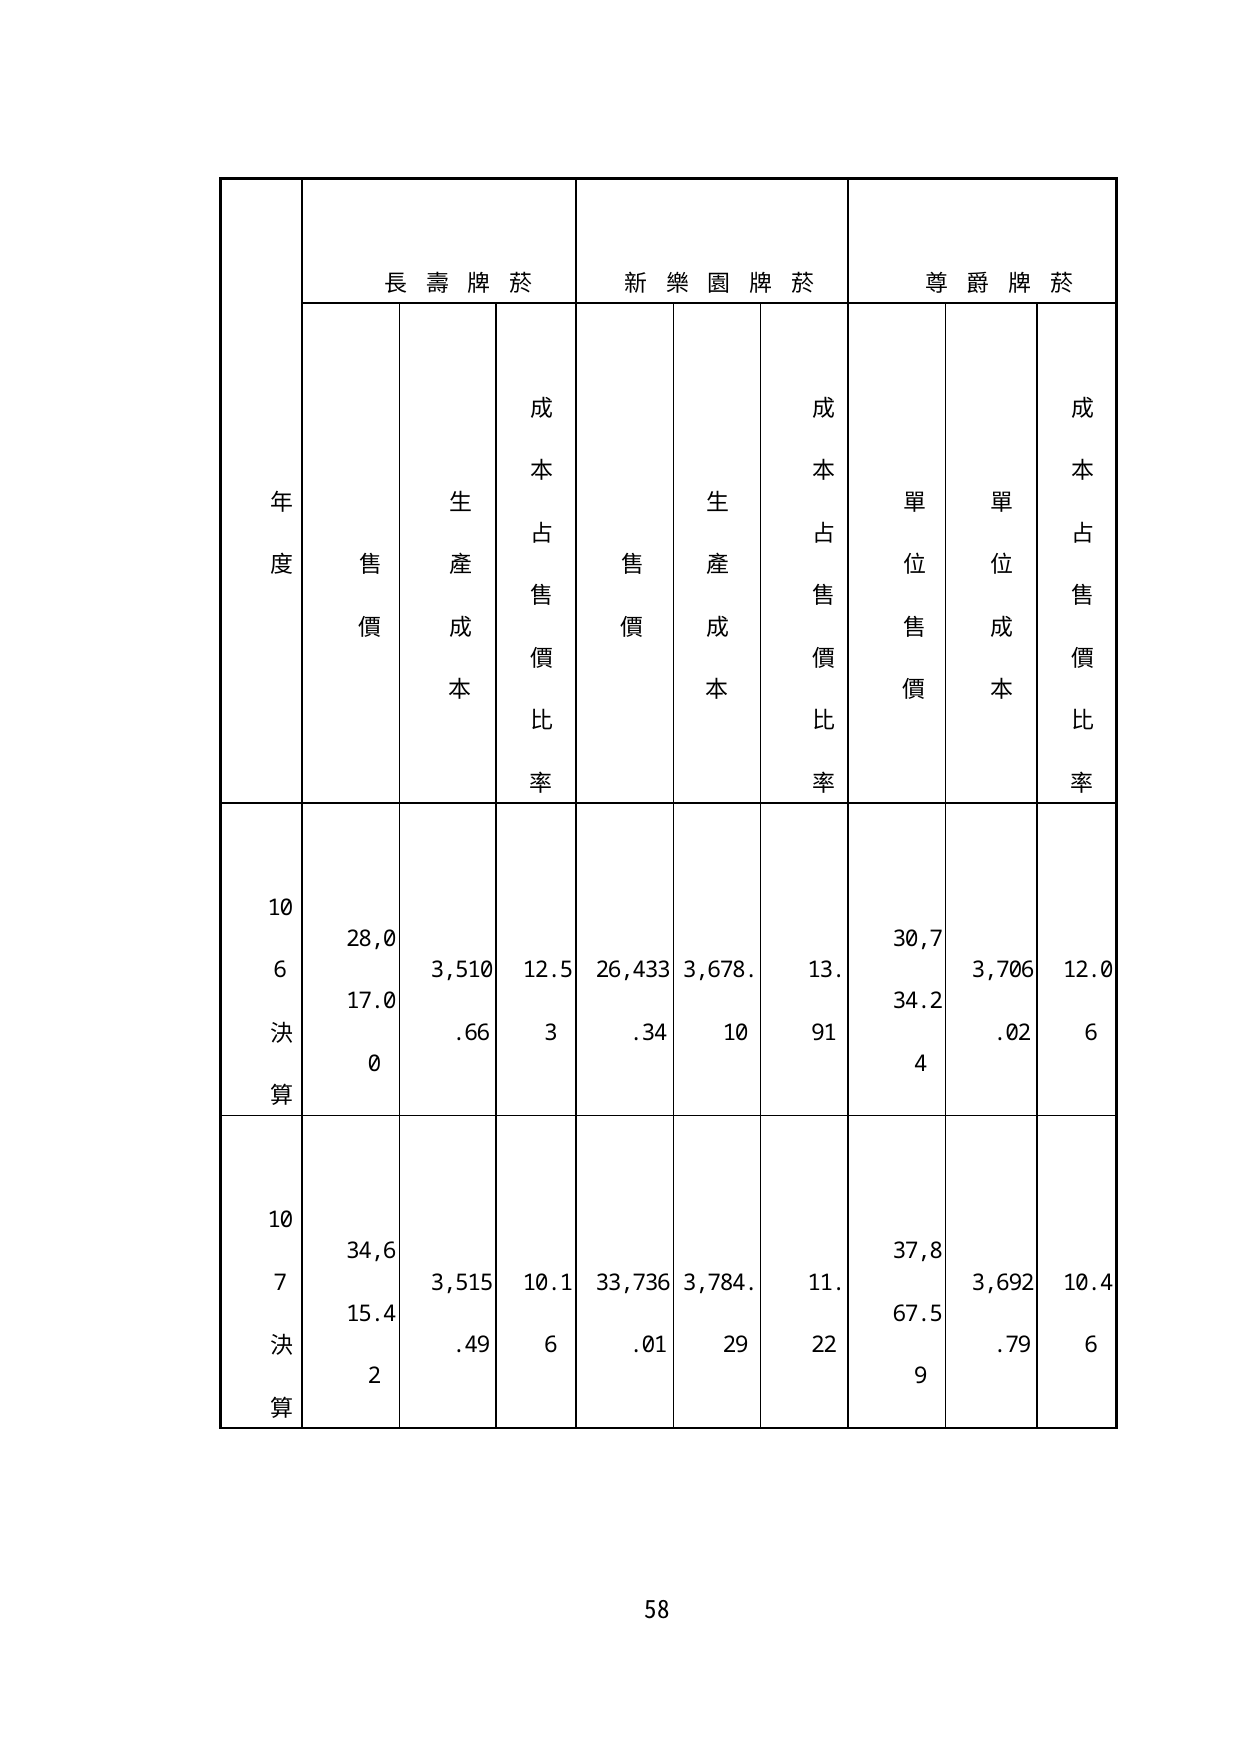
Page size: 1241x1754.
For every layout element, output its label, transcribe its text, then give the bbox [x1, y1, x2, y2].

table_cell 成本占售價比率 [761, 304, 847, 802]
table_cell 生產成本 [400, 304, 495, 802]
table_cell 成本占售價比率 [1038, 304, 1115, 802]
table_cell 10.46 [1038, 1116, 1115, 1427]
table_cell 34,615.42 [303, 1116, 399, 1427]
table_cell 12.06 [1038, 804, 1115, 1115]
table_cell 生產成本 [674, 304, 760, 802]
table_cell 3,706.02 [946, 804, 1036, 1115]
table_cell 26,433.34 [577, 804, 673, 1115]
table_cell 單位成本 [946, 304, 1036, 802]
table_cell 成本占售價比率 [497, 304, 575, 802]
table_cell 3,784.29 [674, 1116, 760, 1427]
table_cell 10.16 [497, 1116, 575, 1427]
table_cell 107決算 [222, 1116, 301, 1427]
table_cell 28,017.00 [303, 804, 399, 1115]
table_header 新樂園牌菸 [577, 180, 847, 302]
table_cell 單位售價 [849, 304, 945, 802]
table_cell 30,734.24 [849, 804, 945, 1115]
table_cell 106決算 [222, 804, 301, 1115]
table_cell 售價 [303, 304, 399, 802]
table_cell 11.22 [761, 1116, 847, 1427]
table_header 年度 [222, 180, 301, 802]
table_cell 3,678.10 [674, 804, 760, 1115]
table_header 長壽牌菸 [303, 180, 575, 302]
table_cell 13.91 [761, 804, 847, 1115]
table_cell 3,692.79 [946, 1116, 1036, 1427]
table_cell 售價 [577, 304, 673, 802]
table_cell 3,510.66 [400, 804, 495, 1115]
table_cell 12.53 [497, 804, 575, 1115]
table_cell 37,867.59 [849, 1116, 945, 1427]
table_header 尊爵牌菸 [849, 180, 1115, 302]
table_cell 3,515.49 [400, 1116, 495, 1427]
table_cell 33,736.01 [577, 1116, 673, 1427]
